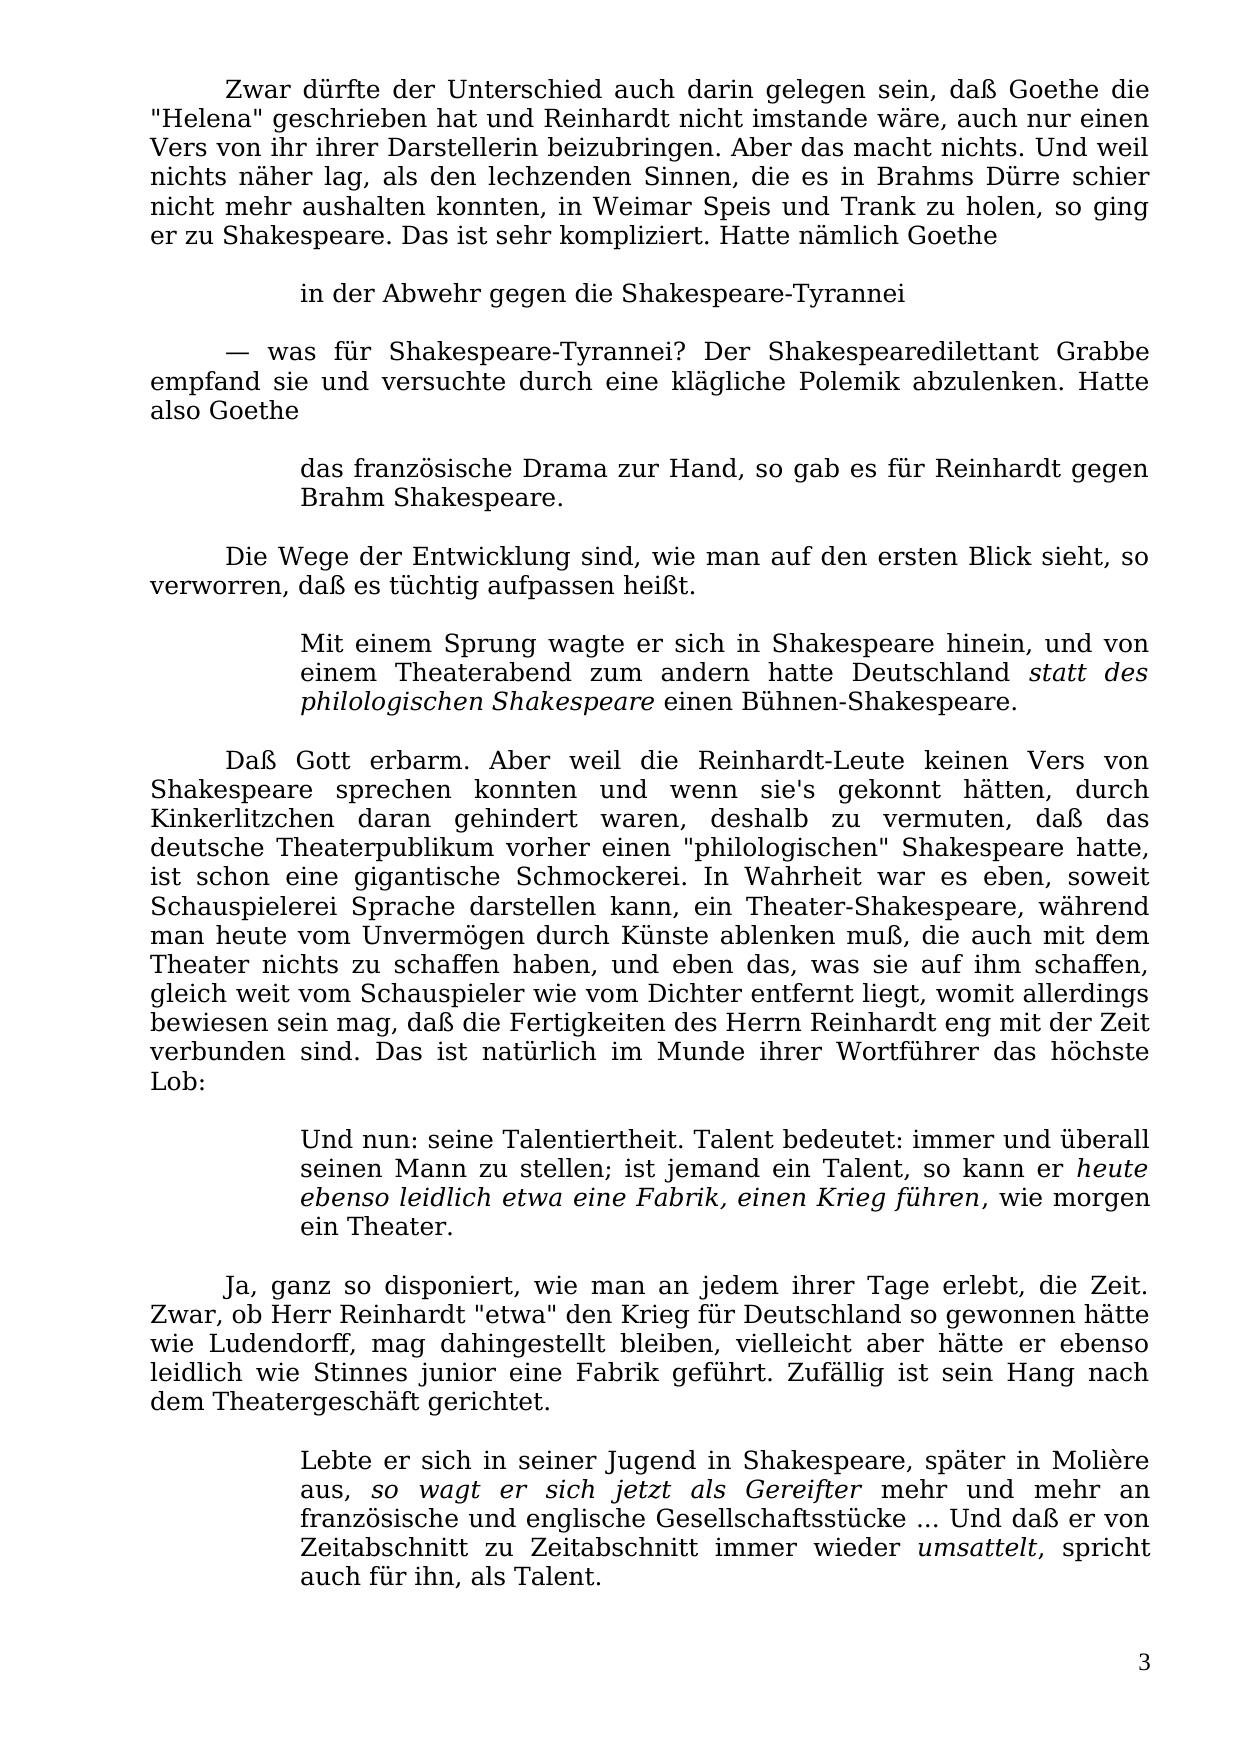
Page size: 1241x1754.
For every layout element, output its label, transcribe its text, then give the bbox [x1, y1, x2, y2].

text das französische Drama zur Hand, so gab es für Reinhardt gegen Brahm Shakespeare. [300, 454, 1151, 512]
text Zwar dürfte der Unterschied auch darin gelegen sein, daß Goethe die "Helena" geschrieben hat und Reinhardt nicht imstande wäre, auch nur einen Vers von ihr ihrer Darstellerin beizubringen. Aber das macht nichts. Und weil nichts näher lag, als den lechzenden Sinnen, die es in Brahms Dürre schier nicht mehr aushalten konnten, in Weimar Speis und Trank zu holen, so ging er zu Shakespeare. Das ist sehr kompliziert. Hatte nämlich Goethe [150, 75, 1151, 250]
text Daß Gott erbarm. Aber weil die Reinhardt-Leute keinen Vers von Shakespeare sprechen konnten und wenn sie's gekonnt hätten, durch Kinkerlitzchen daran gehindert waren, deshalb zu vermuten, daß das deutsche Theaterpublikum vorher einen "philologischen" Shakespeare hatte, ist schon eine gigantische Schmockerei. In Wahrheit war es eben, soweit Schauspielerei Sprache darstellen kann, ein Theater-Shakespeare, während man heute vom Unvermögen durch Künste ablenken muß, die auch mit dem Theater nichts zu schaffen haben, und eben das, was sie auf ihm schaffen, gleich weit vom Schauspieler wie vom Dichter entfernt liegt, womit allerdings bewiesen sein mag, daß die Fertigkeiten des Herrn Reinhardt eng mit der Zeit verbunden sind. Das ist natürlich im Munde ihrer Wortführer das höchste Lob: [150, 746, 1151, 1096]
text Und nun: seine Talentiertheit. Talent bedeutet: immer und überall seinen Mann zu stellen; ist jemand ein Talent, so kann er heute ebenso leidlich etwa eine Fabrik, einen Krieg führen, wie morgen ein Theater. [300, 1125, 1151, 1242]
text in der Abwehr gegen die Shakespeare-Tyrannei [300, 279, 1151, 308]
text — was für Shakespeare-Tyrannei? Der Shakespearedilettant Grabbe empfand sie und versuchte durch eine klägliche Polemik abzulenken. Hatte also Goethe [150, 337, 1151, 425]
text Mit einem Sprung wagte er sich in Shakespeare hinein, und von einem Theaterabend zum andern hatte Deutschland statt des philologischen Shakespeare einen Bühnen-Shakespeare. [300, 629, 1151, 717]
text Lebte er sich in seiner Jugend in Shakespeare, später in Molière aus, so wagt er sich jetzt als Gereifter mehr und mehr an französische und englische Gesellschaftsstücke ... Und daß er von Zeitabschnitt zu Zeitabschnitt immer wieder umsattelt, spricht auch für ihn, als Talent. [300, 1446, 1151, 1592]
text Ja, ganz so disponiert, wie man an jedem ihrer Tage erlebt, die Zeit. Zwar, ob Herr Reinhardt "etwa" den Krieg für Deutschland so gewonnen hätte wie Ludendorff, mag dahingestellt bleiben, vielleicht aber hätte er ebenso leidlich wie Stinnes junior eine Fabrik geführt. Zufällig ist sein Hang nach dem Theatergeschäft gerichtet. [150, 1271, 1151, 1417]
text Die Wege der Entwicklung sind, wie man auf den ersten Blick sieht, so verworren, daß es tüchtig aufpassen heißt. [150, 542, 1151, 600]
